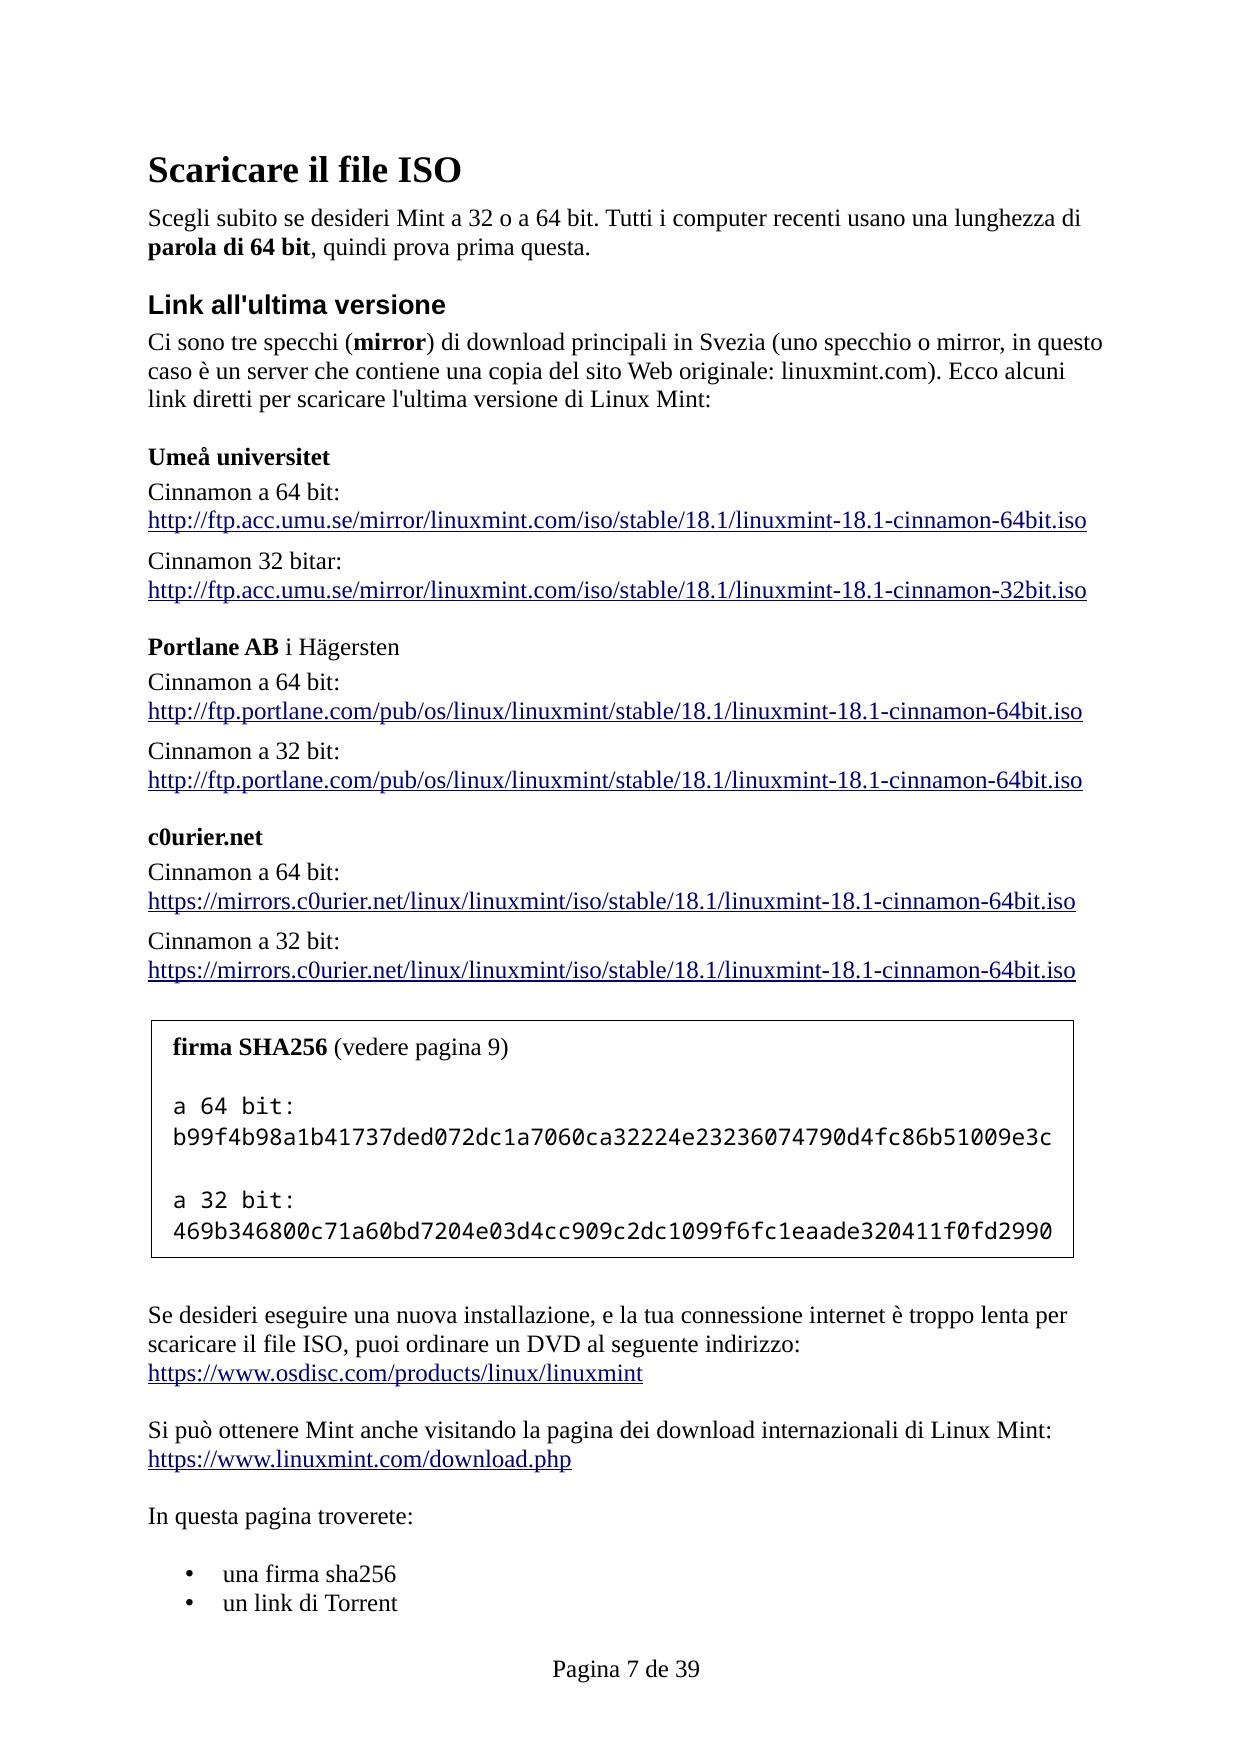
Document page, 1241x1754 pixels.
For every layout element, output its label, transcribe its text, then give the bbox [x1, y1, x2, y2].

text Cinnamon 32 bitar: http://ftp.acc.umu.se/mirror/linuxmint.com/iso/stable/18.1/linuxmint-18.1-cinnamon-32bit.iso [148, 546, 1104, 603]
text Cinnamon a 64 bit: https://mirrors.c0urier.net/linux/linuxmint/iso/stable/18.1/linuxmint-18.1-cinnamon-64bit.iso [148, 857, 1104, 915]
text Cinnamon a 64 bit: http://ftp.acc.umu.se/mirror/linuxmint.com/iso/stable/18.1/linuxmint-18.1-cinnamon-64bit.iso [148, 477, 1104, 534]
text Cinnamon a 64 bit: http://ftp.portlane.com/pub/os/linux/linuxmint/stable/18.1/linuxmint-18.1-cinnamon-64bit.iso [148, 667, 1104, 724]
text In questa pagina troverete: [148, 1501, 1104, 1530]
subtitle Link all'ultima versione [148, 289, 1104, 321]
subtitle Scaricare il file ISO [148, 148, 1104, 191]
text Se desideri eseguire una nuova installazione, e la tua connessione internet è troppo lenta per scaricare il file ISO, puoi ordinare un DVD al seguente indirizzo: https://www.osdisc.com/products/linux/linuxmint [148, 1300, 1104, 1386]
text Cinnamon a 32 bit: http://ftp.portlane.com/pub/os/linux/linuxmint/stable/18.1/linuxmint-18.1-cinnamon-64bit.iso [148, 736, 1104, 794]
text Portlane AB i Hägersten [148, 632, 1104, 661]
text Ci sono tre specchi (mirror) di download principali in Svezia (uno specchio o mirror, in questo caso è un server che contiene una copia del sito Web originale: linuxmint.com). Ecco alcuni link diretti per scaricare l'ultima versione di Linux Mint: [148, 327, 1104, 413]
text Si può ottenere Mint anche visitando la pagina dei download internazionali di Linux Mint: https://www.linuxmint.com/download.php [148, 1415, 1104, 1473]
text Cinnamon a 32 bit: https://mirrors.c0urier.net/linux/linuxmint/iso/stable/18.1/linuxmint-18.1-cinnamon-64bit.iso [148, 926, 1104, 984]
list un link di Torrent [185, 1588, 1104, 1617]
text Umeå universitet [148, 442, 1104, 471]
list una firma sha256 [185, 1559, 1104, 1588]
text Scegli subito se desideri Mint a 32 o a 64 bit. Tutti i computer recenti usano una lunghezza di parola di 64 bit, quindi prova prima questa. [148, 203, 1104, 261]
text c0urier.net [148, 822, 1104, 851]
